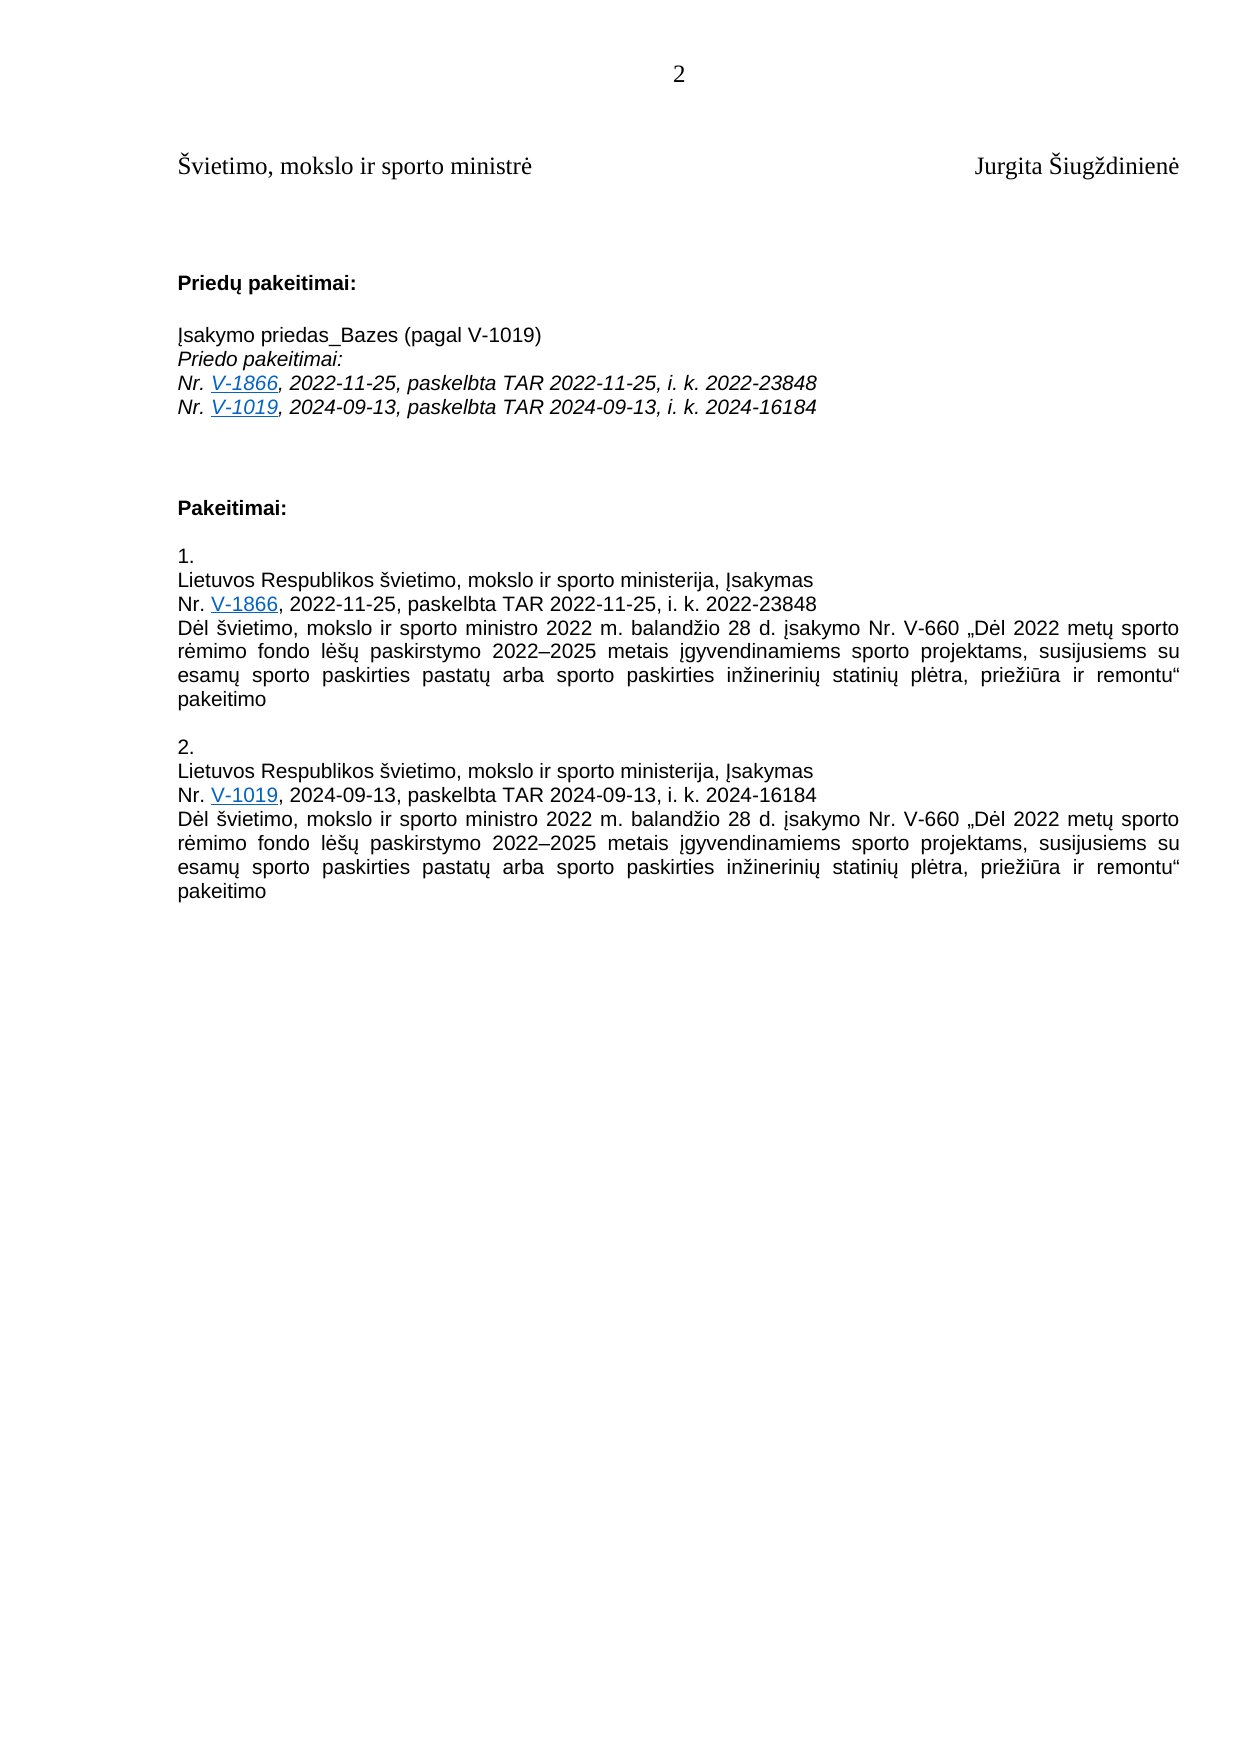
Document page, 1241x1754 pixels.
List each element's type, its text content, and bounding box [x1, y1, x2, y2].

text 2. [177, 735, 1181, 759]
text Lietuvos Respublikos švietimo, mokslo ir sporto ministerija, Įsakymas [177, 759, 1181, 783]
text Nr. V-1019, 2024-09-13, paskelbta TAR 2024-09-13, i. k. 2024-16184 [177, 783, 1181, 807]
text Pakeitimai: [177, 496, 1181, 519]
text Nr. V-1866, 2022-11-25, paskelbta TAR 2022-11-25, i. k. 2022-23848 [177, 591, 1181, 615]
text 1. [177, 543, 1181, 567]
text Dėl švietimo, mokslo ir sporto ministro 2022 m. balandžio 28 d. įsakymo Nr. V-660 „Dėl 2022 metų sporto rėmimo fondo lėšų paskirstymo 2022–2025 metais įgyvendinamiems sporto projektams, susijusiems su esamų sporto paskirties pastatų arba sporto paskirties inžinerinių statinių plėtra, priežiūra ir remontu“ pakeitimo [177, 615, 1181, 711]
text Lietuvos Respublikos švietimo, mokslo ir sporto ministerija, Įsakymas [177, 567, 1181, 591]
text Įsakymo priedas_Bazes (pagal V-1019) [177, 323, 1181, 347]
text Švietimo, mokslo ir sporto ministrė Jurgita Šiugždinienė [177, 151, 1181, 180]
text Priedo pakeitimai: [177, 347, 1181, 371]
text Priedų pakeitimai: [177, 270, 1181, 294]
text Dėl švietimo, mokslo ir sporto ministro 2022 m. balandžio 28 d. įsakymo Nr. V-660 „Dėl 2022 metų sporto rėmimo fondo lėšų paskirstymo 2022–2025 metais įgyvendinamiems sporto projektams, susijusiems su esamų sporto paskirties pastatų arba sporto paskirties inžinerinių statinių plėtra, priežiūra ir remontu“ pakeitimo [177, 807, 1181, 903]
text Nr. V-1866, 2022-11-25, paskelbta TAR 2022-11-25, i. k. 2022-23848 [177, 371, 1181, 395]
text Nr. V-1019, 2024-09-13, paskelbta TAR 2024-09-13, i. k. 2024-16184 [177, 395, 1181, 419]
